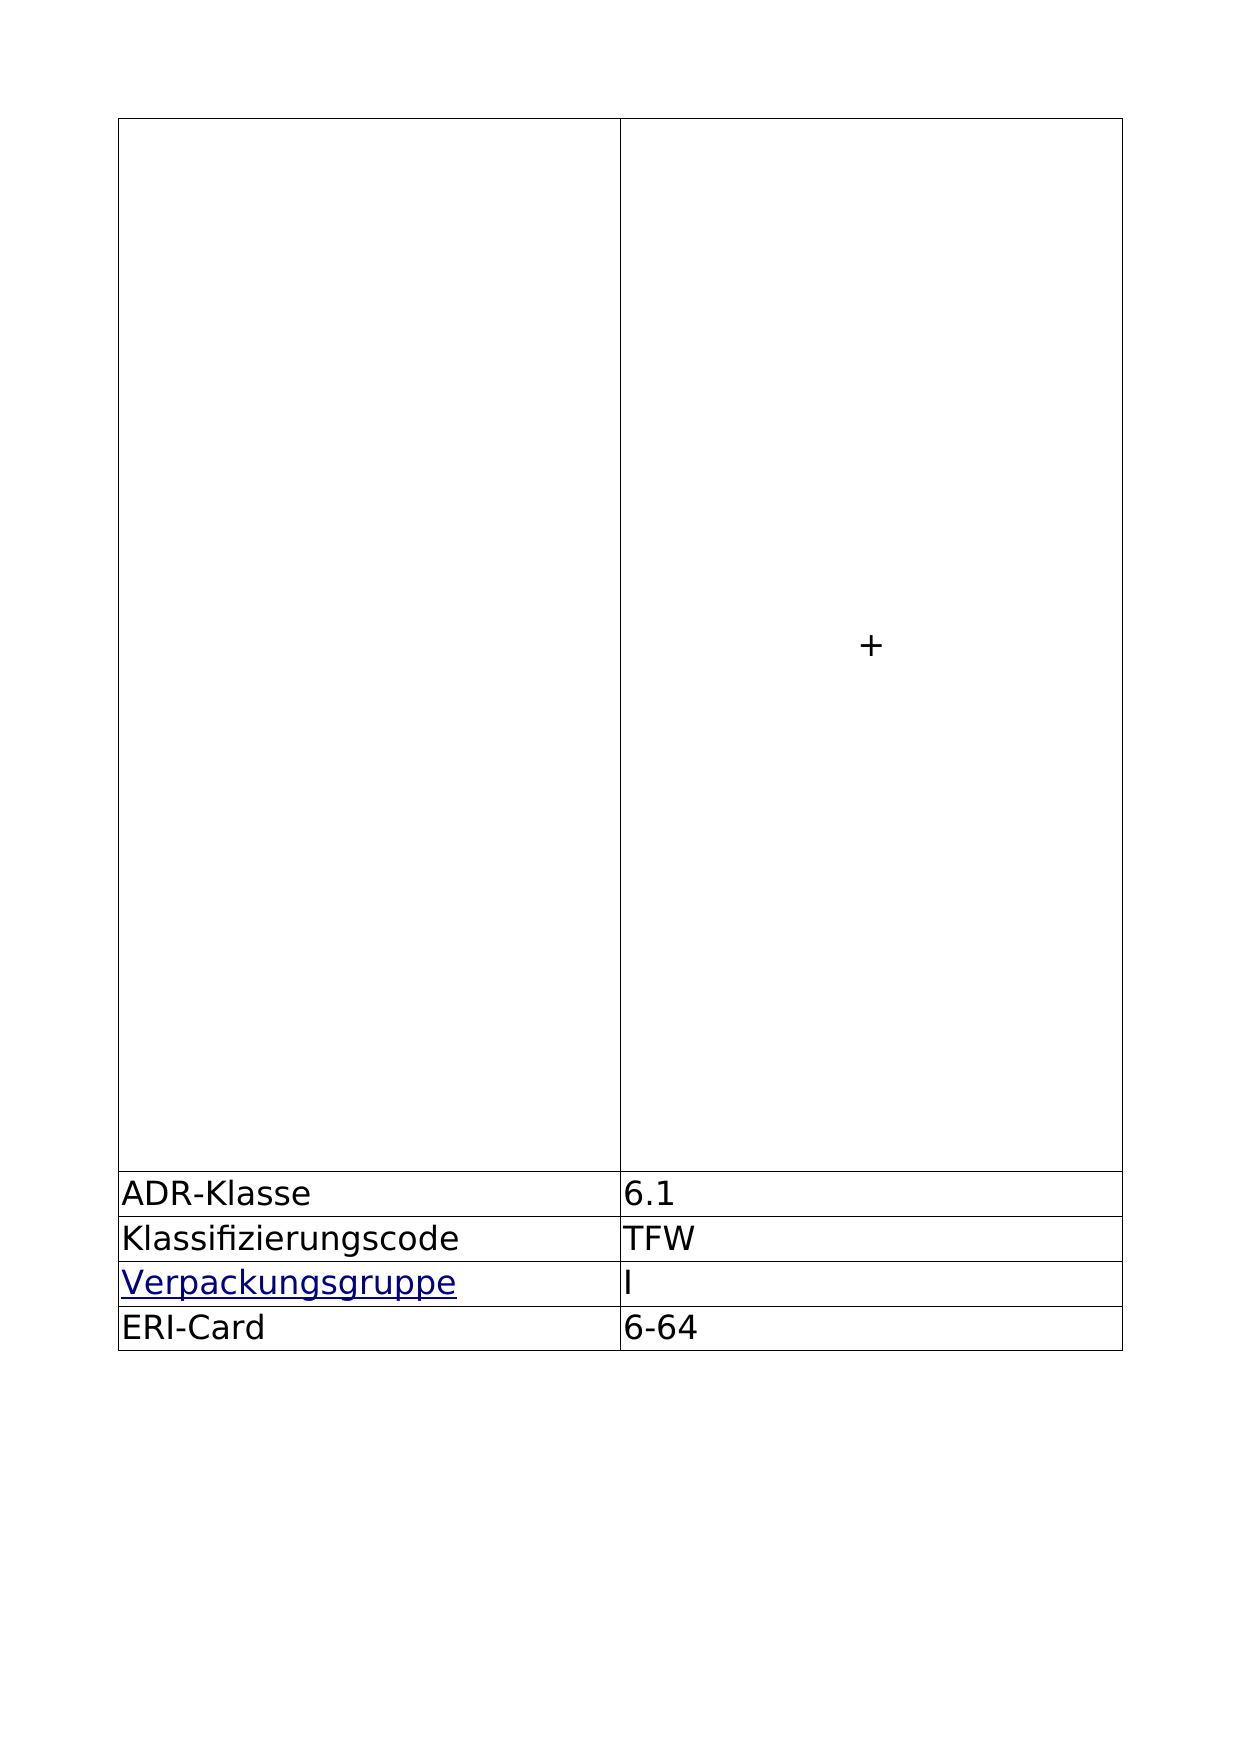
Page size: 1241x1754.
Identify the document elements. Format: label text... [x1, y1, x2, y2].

table_cell 6-64 [621, 1307, 1122, 1350]
table_cell 6.1 [621, 1172, 1122, 1216]
table_cell Verpackungsgruppe [119, 1262, 620, 1306]
table_cell ERI-Card [119, 1307, 620, 1350]
table_cell TFW [621, 1217, 1122, 1261]
table_cell + [621, 119, 1122, 1171]
table_cell [119, 119, 620, 1171]
table_cell I [621, 1262, 1122, 1306]
table_cell ADR-Klasse [119, 1172, 620, 1216]
table_cell Klassifizierungscode [119, 1217, 620, 1261]
